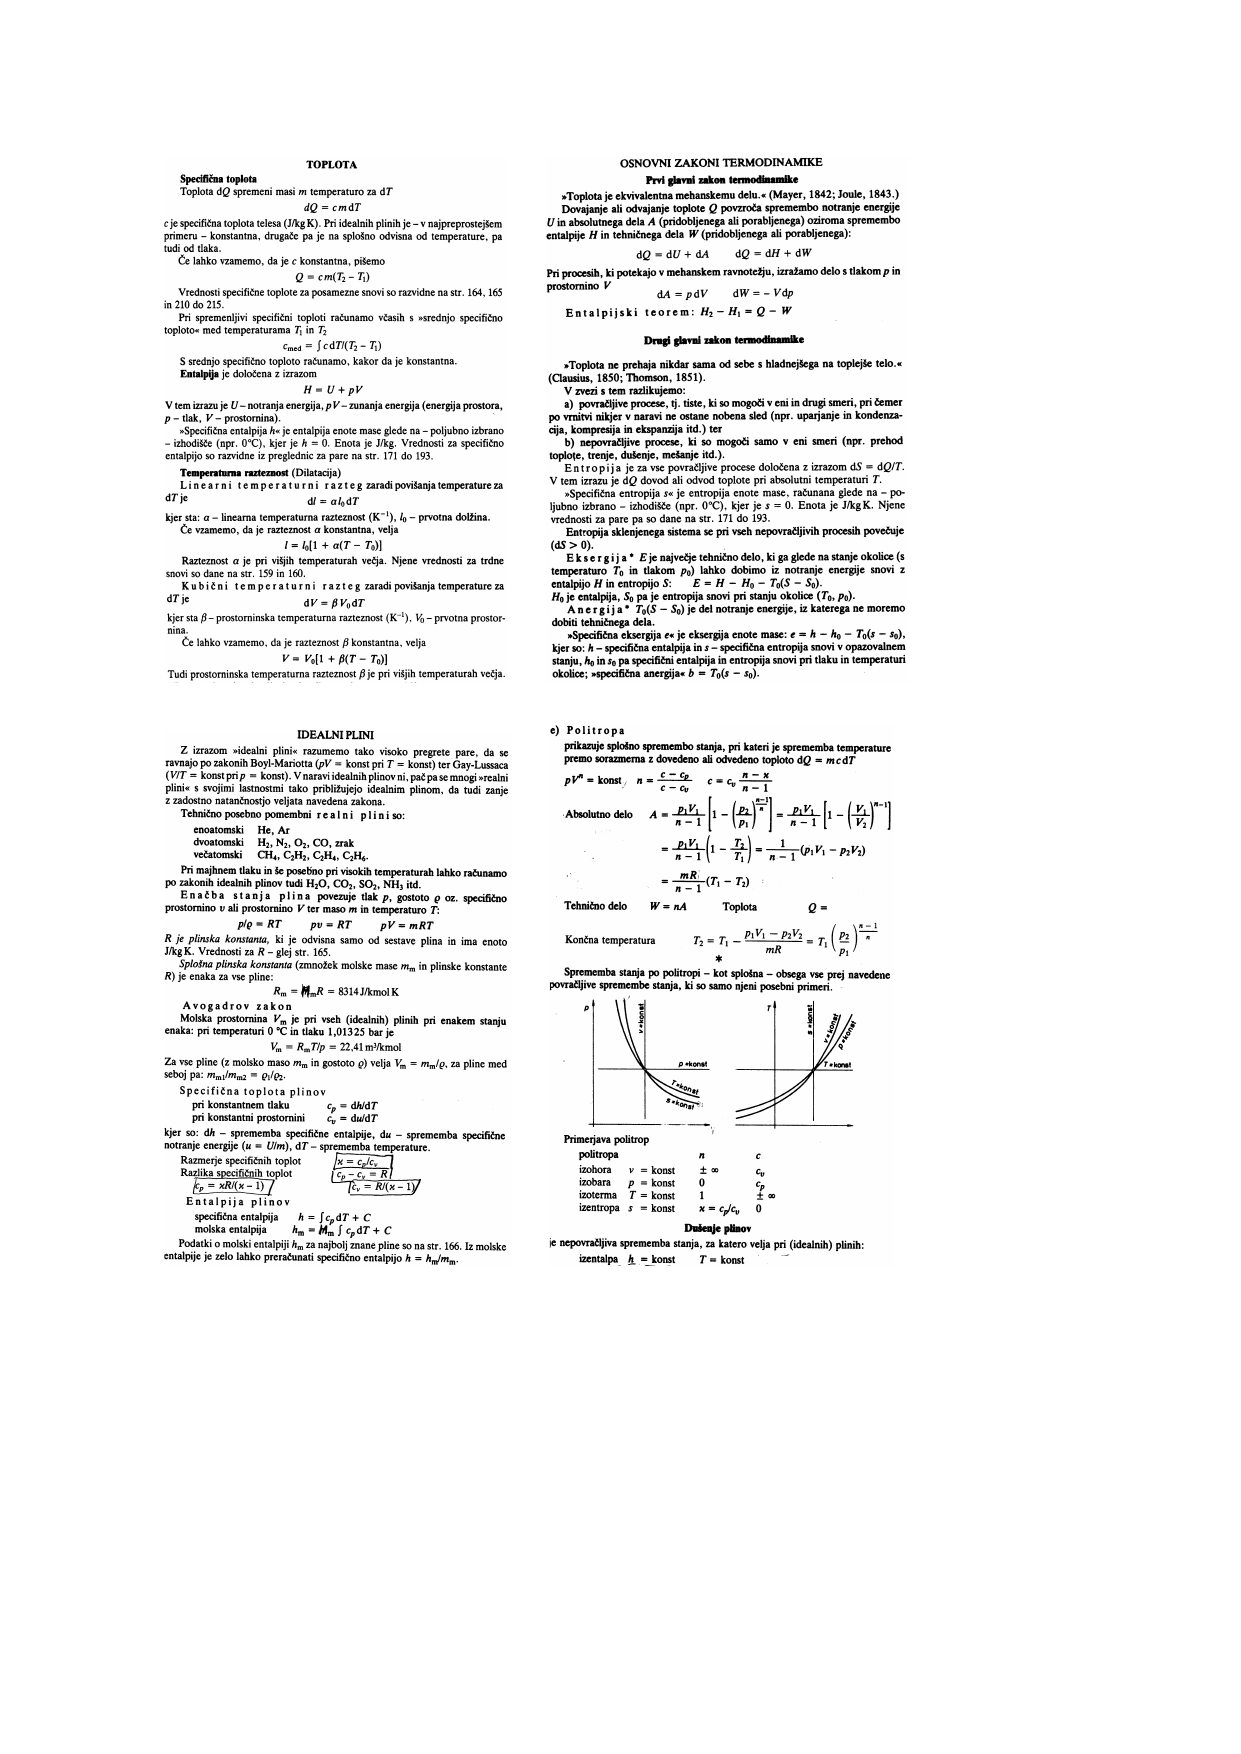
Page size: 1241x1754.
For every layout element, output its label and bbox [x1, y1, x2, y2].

picture [164, 156, 507, 683]
picture [549, 725, 894, 1267]
picture [546, 156, 909, 683]
picture [164, 730, 511, 1267]
